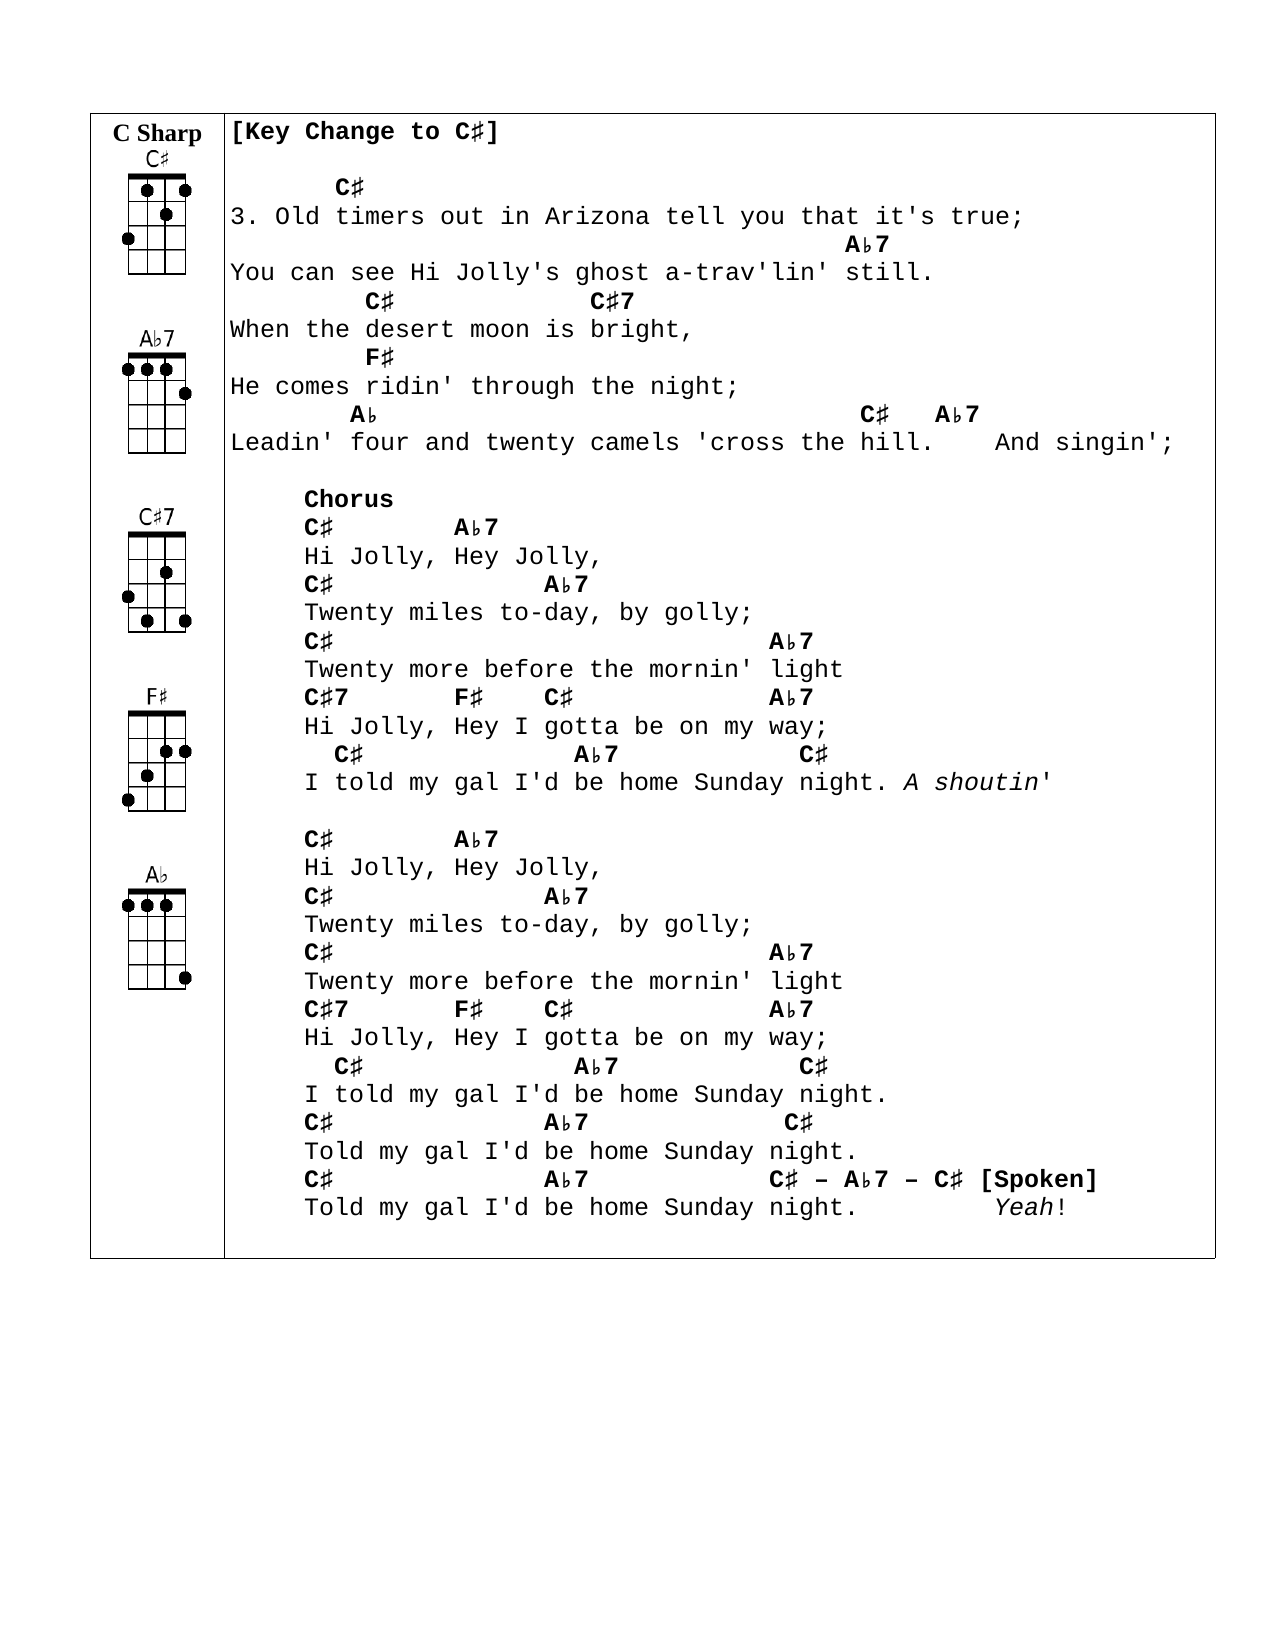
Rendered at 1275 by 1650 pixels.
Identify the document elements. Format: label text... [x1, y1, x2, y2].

picture [100, 325, 214, 476]
table_header [214, 505, 224, 654]
picture [100, 862, 214, 1012]
picture [100, 683, 214, 834]
picture [100, 504, 214, 655]
table_header [91, 505, 100, 654]
table_header [91, 655, 224, 1257]
picture [100, 147, 214, 297]
table_header C Sharp [91, 114, 224, 504]
table_header [Key Change to C♯] C♯ 3. Old timers out in Arizona tell you that it's true; A♭7 You can see Hi Jolly's ghost a-trav'lin' still. C♯ C♯7 When the desert moon is bright, F♯ He comes ridin' through the night; A♭ C♯ A♭7 Leadin' four and twenty camels 'cross the hill. And singin'; Chorus C♯ A♭7 Hi Jolly, Hey Jolly, C♯ A♭7 Twenty miles to-day, by golly; C♯ A♭7 Twenty more before the mornin' light C♯7 F♯ C♯ A♭7 Hi Jolly, Hey I gotta be on my way; C♯ A♭7 C♯ I told my gal I'd be home Sunday night. A shoutin' C♯ A♭7 Hi Jolly, Hey Jolly, C♯ A♭7 Twenty miles to-day, by golly; C♯ A♭7 Twenty more before the mornin' light C♯7 F♯ C♯ A♭7 Hi Jolly, Hey I gotta be on my way; C♯ A♭7 C♯ I told my gal I'd be home Sunday night. C♯ A♭7 C♯ Told my gal I'd be home Sunday night. C♯ A♭7 C♯ – A♭7 – C♯ [Spoken] Told my gal I'd be home Sunday night. Yeah! [225, 114, 1215, 1257]
